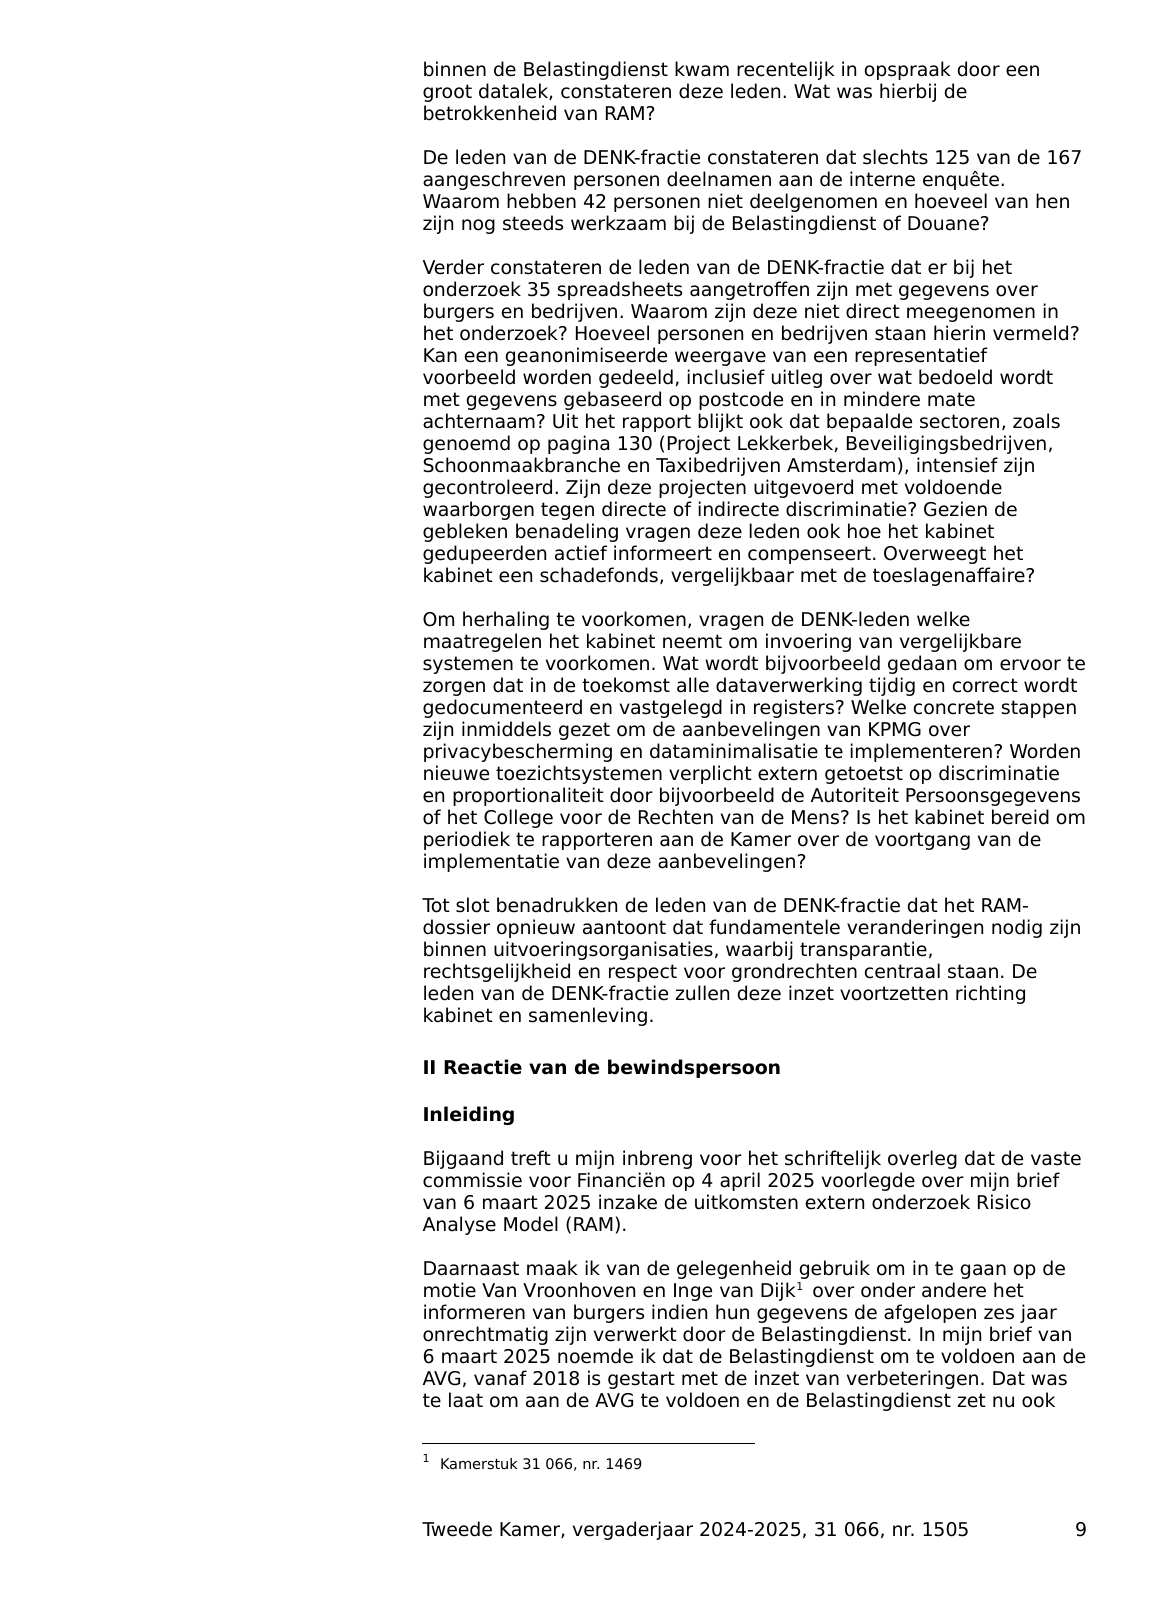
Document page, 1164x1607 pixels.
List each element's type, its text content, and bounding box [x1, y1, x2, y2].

text Kamerstuk 31 066, nr. 1469 [422, 1452, 1087, 1474]
text Verder constateren de leden van de DENK-fractie dat er bij het onderzoek 35 spreadsheets aangetroffen zijn met gegevens over burgers en bedrijven. Waarom zijn deze niet direct meegenomen in het onderzoek? Hoeveel personen en bedrijven staan hierin vermeld? Kan een geanonimiseerde weergave van een representatief voorbeeld worden gedeeld, inclusief uitleg over wat bedoeld wordt met gegevens gebaseerd op postcode en in mindere mate achternaam? Uit het rapport blijkt ook dat bepaalde sectoren, zoals genoemd op pagina 130 (Project Lekkerbek, Beveiligingsbedrijven, Schoonmaakbranche en Taxibedrijven Amsterdam), intensief zijn gecontroleerd. Zijn deze projecten uitgevoerd met voldoende waarborgen tegen directe of indirecte discriminatie? Gezien de gebleken benadeling vragen deze leden ook hoe het kabinet gedupeerden actief informeert en compenseert. Overweegt het kabinet een schadefonds, vergelijkbaar met de toeslagenaffaire? [422, 257, 1087, 587]
text Om herhaling te voorkomen, vragen de DENK-leden welke maatregelen het kabinet neemt om invoering van vergelijkbare systemen te voorkomen. Wat wordt bijvoorbeeld gedaan om ervoor te zorgen dat in de toekomst alle dataverwerking tijdig en correct wordt gedocumenteerd en vastgelegd in registers? Welke concrete stappen zijn inmiddels gezet om de aanbevelingen van KPMG over privacybescherming en dataminimalisatie te implementeren? Worden nieuwe toezichtsystemen verplicht extern getoetst op discriminatie en proportionaliteit door bijvoorbeeld de Autoriteit Persoonsgegevens of het College voor de Rechten van de Mens? Is het kabinet bereid om periodiek te rapporteren aan de Kamer over de voortgang van de implementatie van deze aanbevelingen? [422, 609, 1087, 873]
subtitle Inleiding [422, 1104, 1087, 1126]
text Tot slot benadrukken de leden van de DENK-fractie dat het RAM-dossier opnieuw aantoont dat fundamentele veranderingen nodig zijn binnen uitvoeringsorganisaties, waarbij transparantie, rechtsgelijkheid en respect voor grondrechten centraal staan. De leden van de DENK-fractie zullen deze inzet voortzetten richting kabinet en samenleving. [422, 895, 1087, 1027]
text Daarnaast maak ik van de gelegenheid gebruik om in te gaan op de motie Van Vroonhoven en Inge van Dijk over onder andere het informeren van burgers indien hun gegevens de afgelopen zes jaar onrechtmatig zijn verwerkt door de Belastingdienst. In mijn brief van 6 maart 2025 noemde ik dat de Belastingdienst om te voldoen aan de AVG, vanaf 2018 is gestart met de inzet van verbeteringen. Dat was te laat om aan de AVG te voldoen en de Belastingdienst zet nu ook [422, 1258, 1087, 1412]
subtitle II Reactie van de bewindspersoon [422, 1057, 1087, 1079]
text Bijgaand treft u mijn inbreng voor het schriftelijk overleg dat de vaste commissie voor Financiën op 4 april 2025 voorlegde over mijn brief van 6 maart 2025 inzake de uitkomsten extern onderzoek Risico Analyse Model (RAM). [422, 1148, 1087, 1236]
text De leden van de DENK-fractie constateren dat slechts 125 van de 167 aangeschreven personen deelnamen aan de interne enquête. Waarom hebben 42 personen niet deelgenomen en hoeveel van hen zijn nog steeds werkzaam bij de Belastingdienst of Douane? [422, 147, 1087, 235]
text binnen de Belastingdienst kwam recentelijk in opspraak door een groot datalek, constateren deze leden. Wat was hierbij de betrokkenheid van RAM? [422, 59, 1087, 125]
